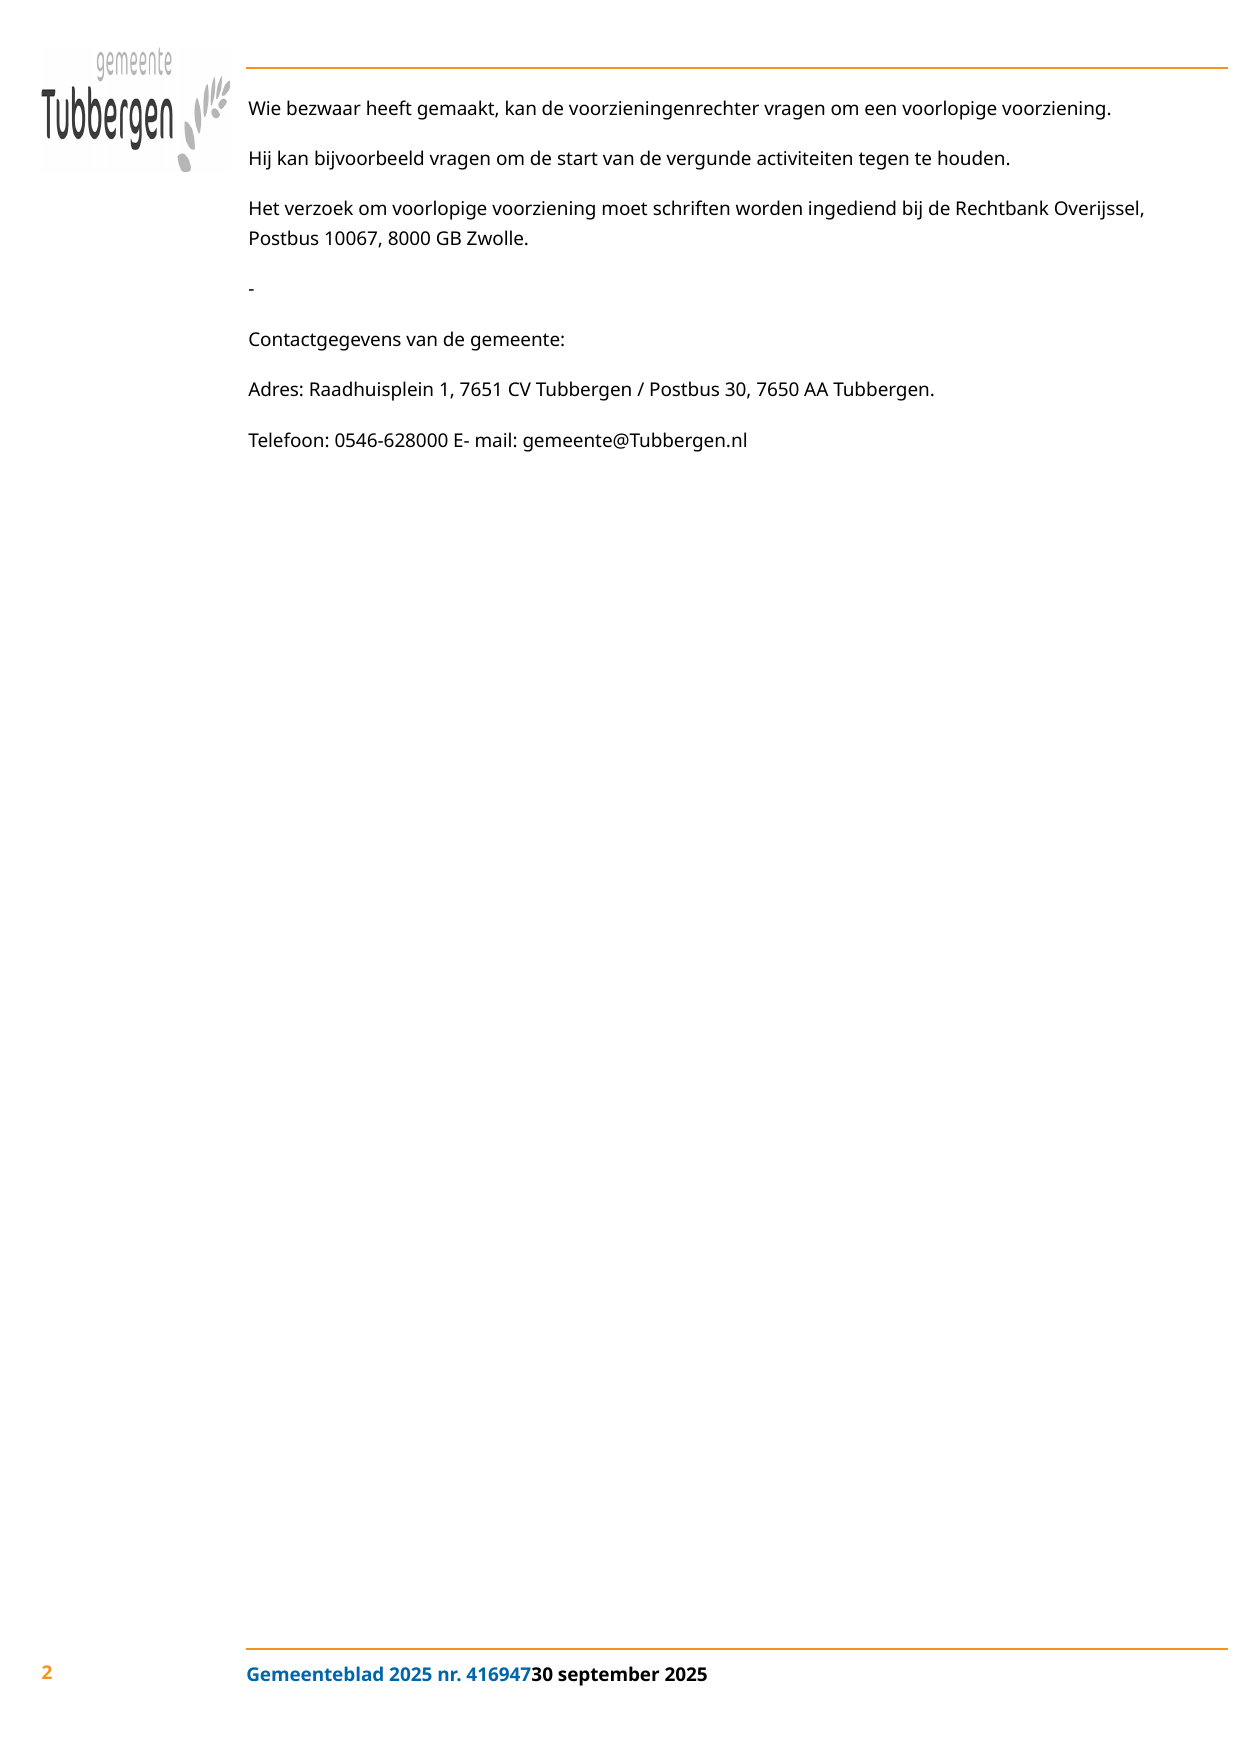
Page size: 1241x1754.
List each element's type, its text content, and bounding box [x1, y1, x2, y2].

text Telefoon: 0546-628000 E- mail: gemeente@Tubbergen.nl [248, 427, 1152, 453]
text Adres: Raadhuisplein 1, 7651 CV Tubbergen / Postbus 30, 7650 AA Tubbergen. [248, 376, 1152, 402]
text Wie bezwaar heeft gemaakt, kan de voorzieningenrechter vragen om een voorlopige voorziening. [248, 95, 1152, 121]
text Het verzoek om voorlopige voorziening moet schriften worden ingediend bij de Rechtbank Overijssel, Postbus 10067, 8000 GB Zwolle. [248, 196, 1152, 251]
text Hij kan bijvoorbeeld vragen om de start van de vergunde activiteiten tegen te houden. [248, 145, 1152, 171]
text - [248, 276, 1152, 301]
text Contactgegevens van de gemeente: [248, 326, 1152, 352]
picture [41, 47, 231, 172]
